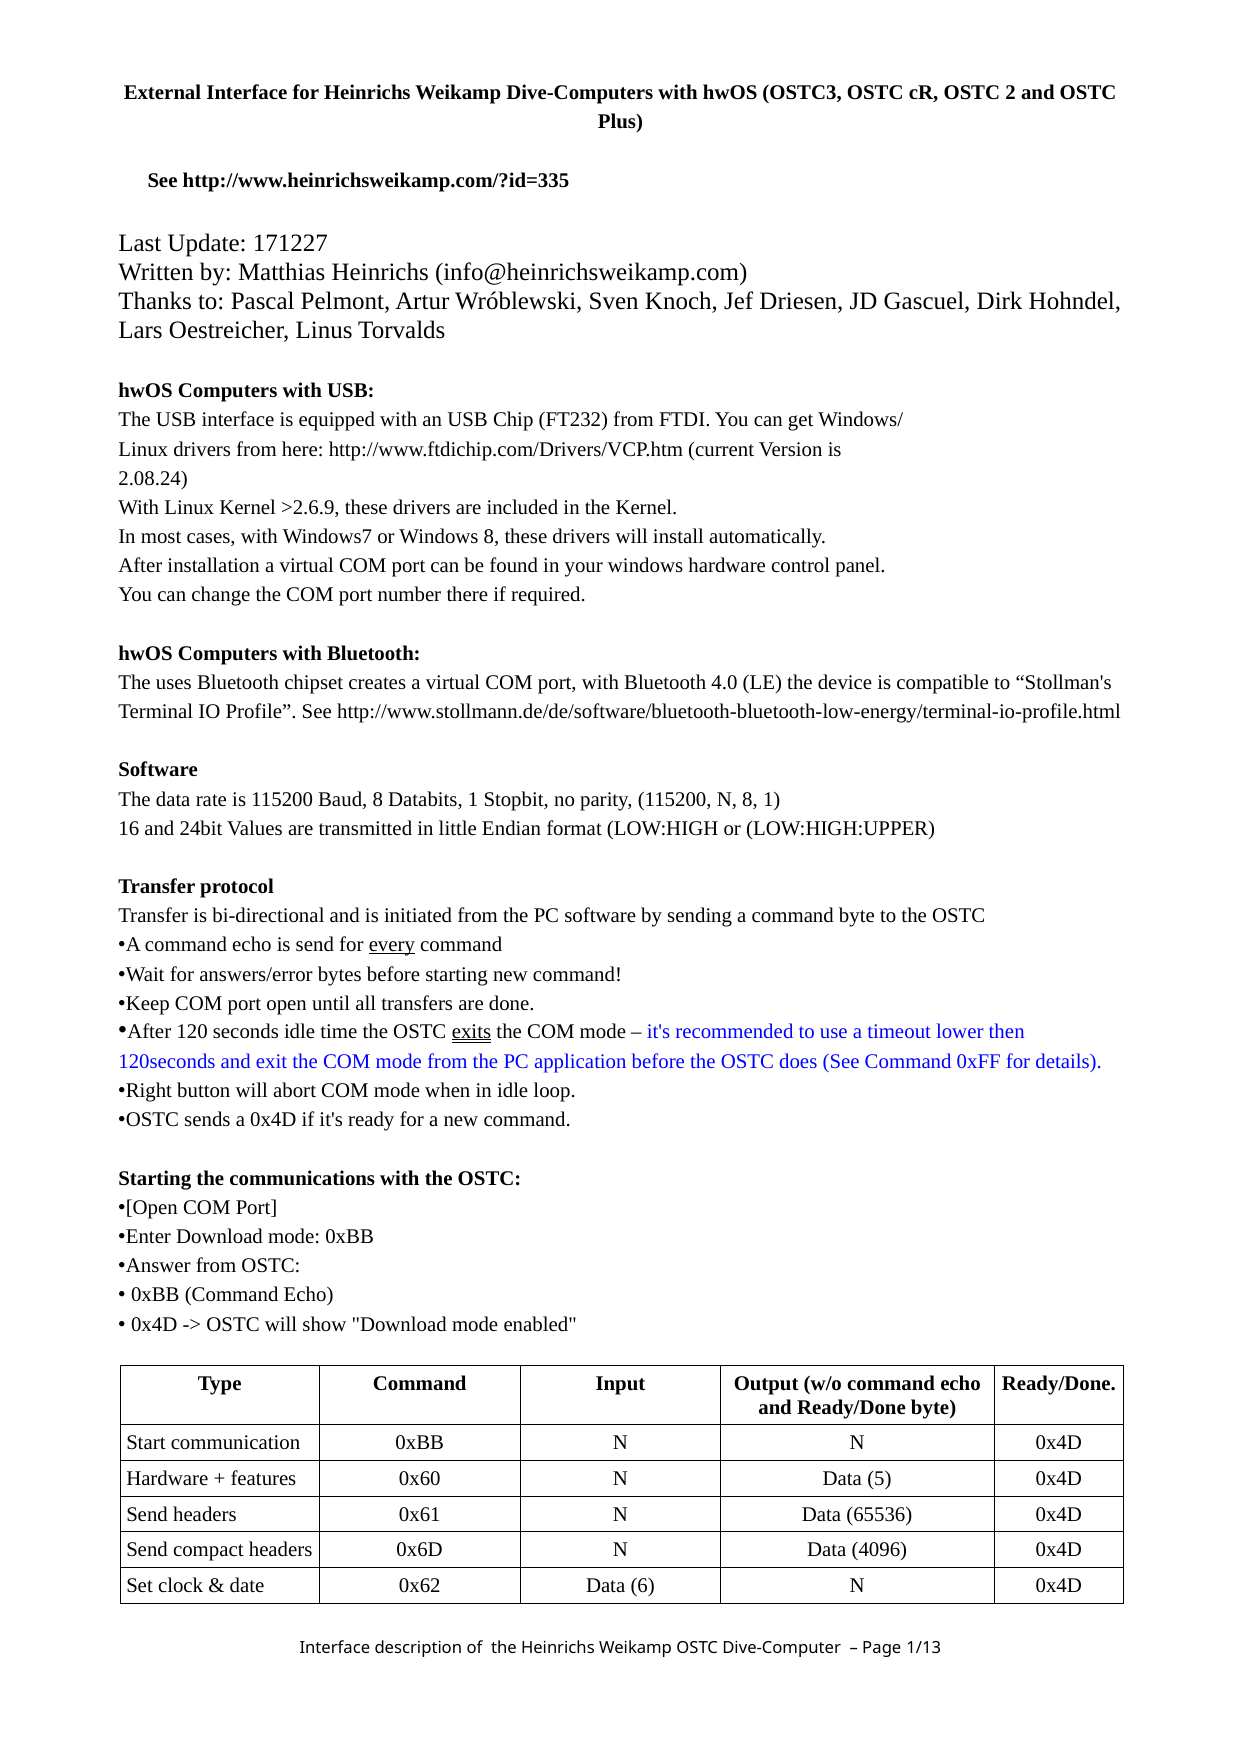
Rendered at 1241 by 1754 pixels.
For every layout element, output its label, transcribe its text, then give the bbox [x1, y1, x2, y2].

text hwOS Computers with Bluetooth: [118, 636, 1122, 665]
text External Interface for Heinrichs Weikamp Dive-Computers with hwOS (OSTC3, OSTC cR, OSTC 2 and OSTC Plus) [118, 75, 1122, 133]
text In most cases, with Windows7 or Windows 8, these drivers will install automatically. [118, 519, 1122, 548]
list [Open COM Port] [118, 1190, 1122, 1219]
table_cell N [521, 1425, 720, 1460]
text Software [118, 752, 1122, 781]
table_cell Send compact headers [121, 1532, 319, 1567]
table_cell 0x4D [995, 1568, 1123, 1602]
table_cell 0x4D [995, 1425, 1123, 1460]
table_cell Data (6) [521, 1568, 720, 1602]
table_cell 0x4D [995, 1461, 1123, 1496]
table_cell 0x6D [320, 1532, 520, 1567]
text With Linux Kernel >2.6.9, these drivers are included in the Kernel. [118, 490, 1122, 519]
text After installation a virtual COM port can be found in your windows hardware control panel. [118, 548, 1122, 577]
table_cell Start communication [121, 1425, 319, 1460]
text Starting the communications with the OSTC: [118, 1161, 1122, 1190]
text Written by: Matthias Heinrichs (info@heinrichsweikamp.com) [118, 256, 1122, 286]
table_cell N [521, 1497, 720, 1531]
table_cell 0x4D [995, 1497, 1123, 1531]
table_cell 0x62 [320, 1568, 520, 1602]
table_cell Data (65536) [721, 1497, 994, 1531]
text hwOS Computers with USB: [118, 373, 1122, 402]
list Right button will abort COM mode when in idle loop. [118, 1073, 1122, 1102]
text 2.08.24) [118, 461, 1122, 490]
list 0xBB (Command Echo) [118, 1277, 1122, 1306]
list A command echo is send for every command [118, 927, 1122, 956]
table_cell 0x61 [320, 1497, 520, 1531]
table_header Input [521, 1366, 720, 1424]
text See http://www.heinrichsweikamp.com/?id=335 [147, 162, 1122, 192]
text Linux drivers from here: http://www.ftdichip.com/Drivers/VCP.htm (current Version is [118, 431, 1122, 461]
table_cell N [521, 1532, 720, 1567]
table_cell N [721, 1425, 994, 1460]
text The data rate is 115200 Baud, 8 Databits, 1 Stopbit, no parity, (115200, N, 8, 1) [118, 781, 1122, 811]
table_header Type [121, 1366, 319, 1424]
text Last Update: 171227 [118, 228, 1122, 256]
table_cell Set clock & date [121, 1568, 319, 1602]
text 16 and 24bit Values are transmitted in little Endian format (LOW:HIGH or (LOW:HIGH:UPPER) [118, 811, 1122, 840]
list OSTC sends a 0x4D if it's ready for a new command. [118, 1102, 1122, 1131]
table_header Ready/Done. [995, 1366, 1123, 1424]
table_cell N [521, 1461, 720, 1496]
table_cell Send headers [121, 1497, 319, 1531]
list 0x4D -> OSTC will show "Download mode enabled" [118, 1306, 1122, 1336]
table_header Output (w/o command echo and Ready/Done byte) [721, 1366, 994, 1424]
table_header Command [320, 1366, 520, 1424]
text Transfer protocol [118, 869, 1122, 898]
list Answer from OSTC: [118, 1248, 1122, 1277]
table_cell N [721, 1568, 994, 1602]
table_cell 0x60 [320, 1461, 520, 1496]
text The uses Bluetooth chipset creates a virtual COM port, with Bluetooth 4.0 (LE) the device is compatible to “Stollman's Terminal IO Profile”. See http://www.stollmann.de/de/software/bluetooth-bluetooth-low-energy/terminal-io-profile.html [118, 665, 1122, 723]
text You can change the COM port number there if required. [118, 577, 1122, 606]
list After 120 seconds idle time the OSTC exits the COM mode – it's recommended to use a timeout lower then 120seconds and exit the COM mode from the PC application before the OSTC does (See Command 0xFF for details). [118, 1015, 1122, 1073]
list Wait for answers/error bytes before starting new command! [118, 956, 1122, 986]
list Enter Download mode: 0xBB [118, 1219, 1122, 1248]
list Keep COM port open until all transfers are done. [118, 986, 1122, 1015]
text The USB interface is equipped with an USB Chip (FT232) from FTDI. You can get Windows/ [118, 402, 1122, 431]
table_cell 0x4D [995, 1532, 1123, 1567]
table_cell Hardware + features [121, 1461, 319, 1496]
text Transfer is bi-directional and is initiated from the PC software by sending a command byte to the OSTC [118, 898, 1122, 927]
text Thanks to: Pascal Pelmont, Artur Wróblewski, Sven Knoch, Jef Driesen, JD Gascuel, Dirk Hohndel, Lars Oestreicher, Linus Torvalds [118, 286, 1122, 344]
table_cell Data (4096) [721, 1532, 994, 1567]
table_cell 0xBB [320, 1425, 520, 1460]
table_cell Data (5) [721, 1461, 994, 1496]
